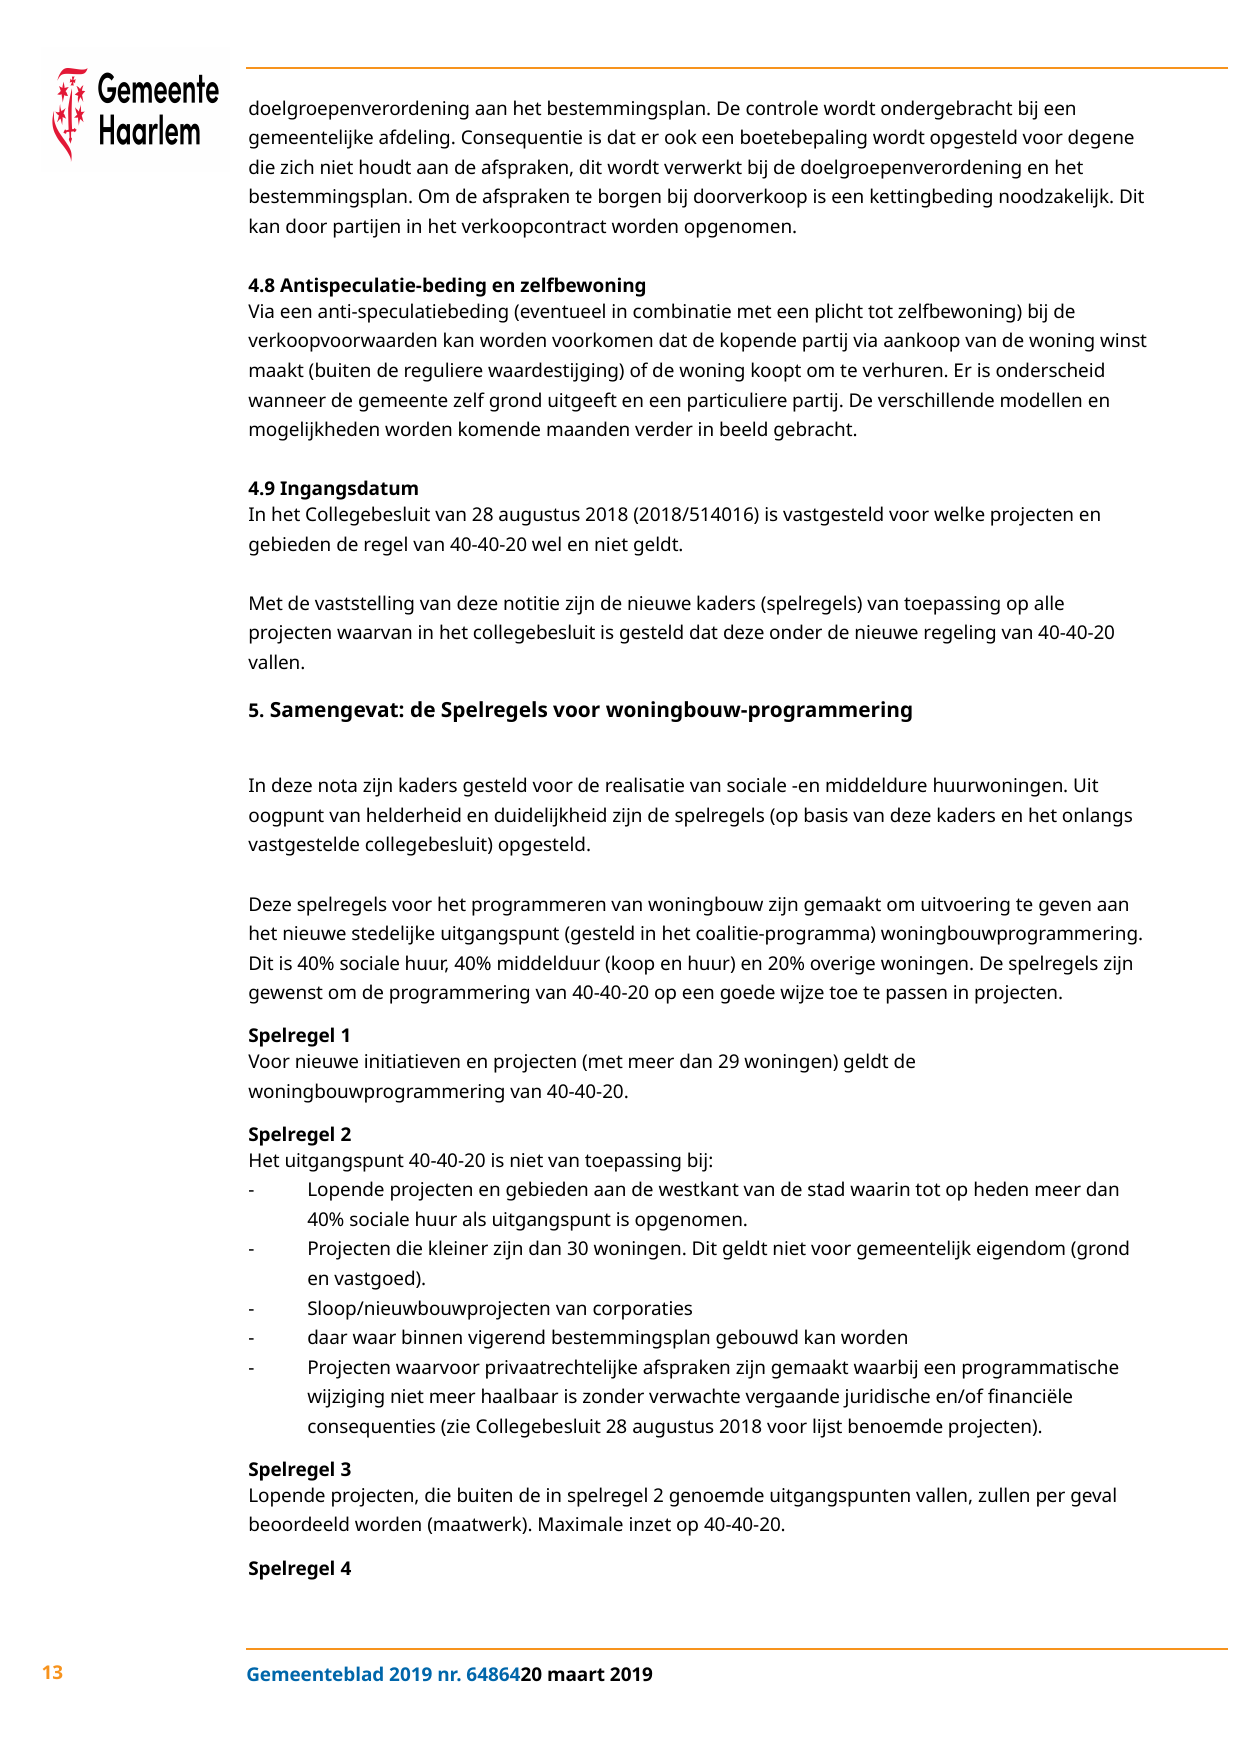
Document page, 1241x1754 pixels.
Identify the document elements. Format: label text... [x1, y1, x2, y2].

text Met de vaststelling van deze notitie zijn de nieuwe kaders (spelregels) van toepassing op alle projecten waarvan in het collegebesluit is gesteld dat deze onder de nieuwe regeling van 40-40-20 vallen. [248, 590, 1152, 675]
text Spelregel 1 [248, 1023, 1152, 1048]
text Via een anti-speculatiebeding (eventueel in combinatie met een plicht tot zelfbewoning) bij de verkoopvoorwaarden kan worden voorkomen dat de kopende partij via aankoop van de woning winst maakt (buiten de reguliere waardestijging) of de woning koopt om te verhuren. Er is onderscheid wanneer de gemeente zelf grond uitgeeft en een particuliere partij. De verschillende modellen en mogelijkheden worden komende maanden verder in beeld gebracht. [248, 298, 1152, 442]
list Sloop/nieuwbouwprojecten van corporaties [248, 1295, 1152, 1321]
text Spelregel 3 [248, 1456, 1152, 1482]
text Lopende projecten, die buiten de in spelregel 2 genoemde uitgangspunten vallen, zullen per geval beoordeeld worden (maatwerk). Maximale inzet op 40-40-20. [248, 1482, 1152, 1537]
text Spelregel 4 [248, 1555, 1152, 1580]
text 4.9 Ingangsdatum [248, 476, 1152, 501]
text Het uitgangspunt 40-40-20 is niet van toepassing bij: [248, 1147, 1152, 1173]
text Spelregel 2 [248, 1121, 1152, 1147]
list daar waar binnen vigerend bestemmingsplan gebouwd kan worden [248, 1324, 1152, 1350]
text 5. Samengevat: de Spelregels voor woningbouw-programmering [248, 695, 1152, 723]
list Lopende projecten en gebieden aan de westkant van de stad waarin tot op heden meer dan 40% sociale huur als uitgangspunt is opgenomen. [248, 1176, 1152, 1232]
text Voor nieuwe initiatieven en projecten (met meer dan 29 woningen) geldt de woningbouwprogrammering van 40-40-20. [248, 1048, 1152, 1104]
picture [41, 47, 231, 172]
list Projecten waarvoor privaatrechtelijke afspraken zijn gemaakt waarbij een programmatische wijziging niet meer haalbaar is zonder verwachte vergaande juridische en/of financiële consequenties (zie Collegebesluit 28 augustus 2018 voor lijst benoemde projecten). [248, 1354, 1152, 1439]
list Projecten die kleiner zijn dan 30 woningen. Dit geldt niet voor gemeentelijk eigendom (grond en vastgoed). [248, 1236, 1152, 1291]
text doelgroepenverordening aan het bestemmingsplan. De controle wordt ondergebracht bij een gemeentelijke afdeling. Consequentie is dat er ook een boetebepaling wordt opgesteld voor degene die zich niet houdt aan de afspraken, dit wordt verwerkt bij de doelgroepenverordening en het bestemmingsplan. Om de afspraken te borgen bij doorverkoop is een kettingbeding noodzakelijk. Dit kan door partijen in het verkoopcontract worden opgenomen. [248, 95, 1152, 239]
text In het Collegebesluit van 28 augustus 2018 (2018/514016) is vastgesteld voor welke projecten en gebieden de regel van 40-40-20 wel en niet geldt. [248, 501, 1152, 557]
text In deze nota zijn kaders gesteld voor de realisatie van sociale -en middeldure huurwoningen. Uit oogpunt van helderheid en duidelijkheid zijn de spelregels (op basis van deze kaders en het onlangs vastgestelde collegebesluit) opgesteld. [248, 772, 1152, 857]
text Deze spelregels voor het programmeren van woningbouw zijn gemaakt om uitvoering te geven aan het nieuwe stedelijke uitgangspunt (gesteld in het coalitie-programma) woningbouwprogrammering. Dit is 40% sociale huur, 40% middelduur (koop en huur) en 20% overige woningen. De spelregels zijn gewenst om de programmering van 40-40-20 op een goede wijze toe te passen in projecten. [248, 891, 1152, 1005]
text 4.8 Antispeculatie-beding en zelfbewoning [248, 272, 1152, 298]
